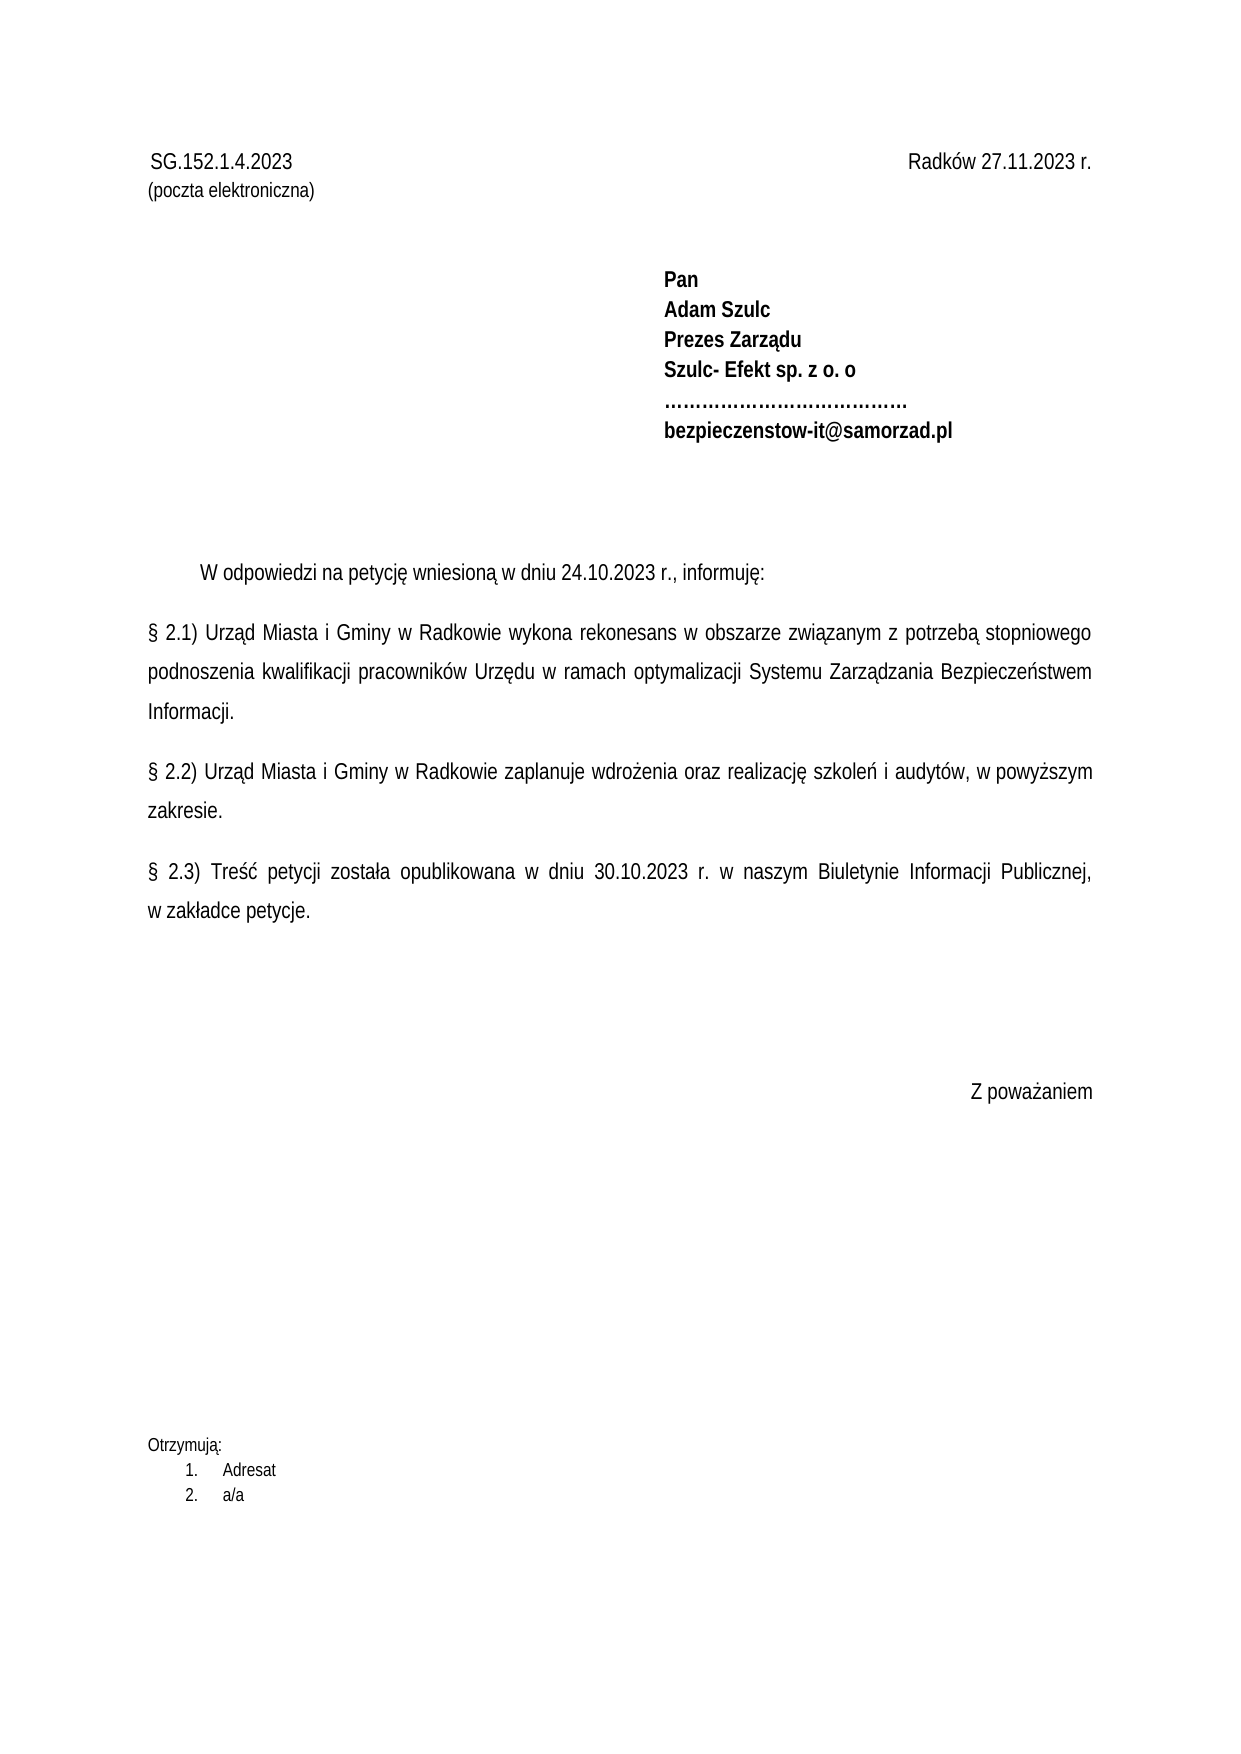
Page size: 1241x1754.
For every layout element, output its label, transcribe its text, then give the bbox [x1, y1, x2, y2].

text bezpieczenstow-it@samorzad.pl [148, 417, 1093, 443]
text Z poważaniem [148, 1078, 1093, 1104]
list Adresat [185, 1459, 1093, 1481]
text § 2.1) Urząd Miasta i Gminy w Radkowie wykona rekonesans w obszarze związanym z potrzebą stopniowego podnoszenia kwalifikacji pracowników Urzędu w ramach optymalizacji Systemu Zarządzania Bezpieczeństwem Informacji. [148, 619, 1093, 724]
text Prezes Zarządu [148, 326, 1093, 352]
list a/a [185, 1484, 1093, 1506]
text W odpowiedzi na petycję wniesioną w dniu 24.10.2023 r., informuję: [148, 558, 1093, 585]
text SG.152.1.4.2023 Radków 27.11.2023 r. [148, 148, 1093, 174]
text (poczta elektroniczna) [148, 178, 1093, 202]
text Szulc- Efekt sp. z o. o [148, 356, 1093, 383]
text ………………………………… [148, 387, 1093, 413]
text § 2.3) Treść petycji została opublikowana w dniu 30.10.2023 r. w naszym Biuletynie Informacji Publicznej, w zakładce petycje. [148, 858, 1093, 924]
text § 2.2) Urząd Miasta i Gminy w Radkowie zaplanuje wdrożenia oraz realizację szkoleń i audytów, w powyższym zakresie. [148, 758, 1093, 824]
text Pan [148, 266, 1093, 292]
text Otrzymują: [148, 1434, 1093, 1456]
text Adam Szulc [148, 296, 1093, 322]
